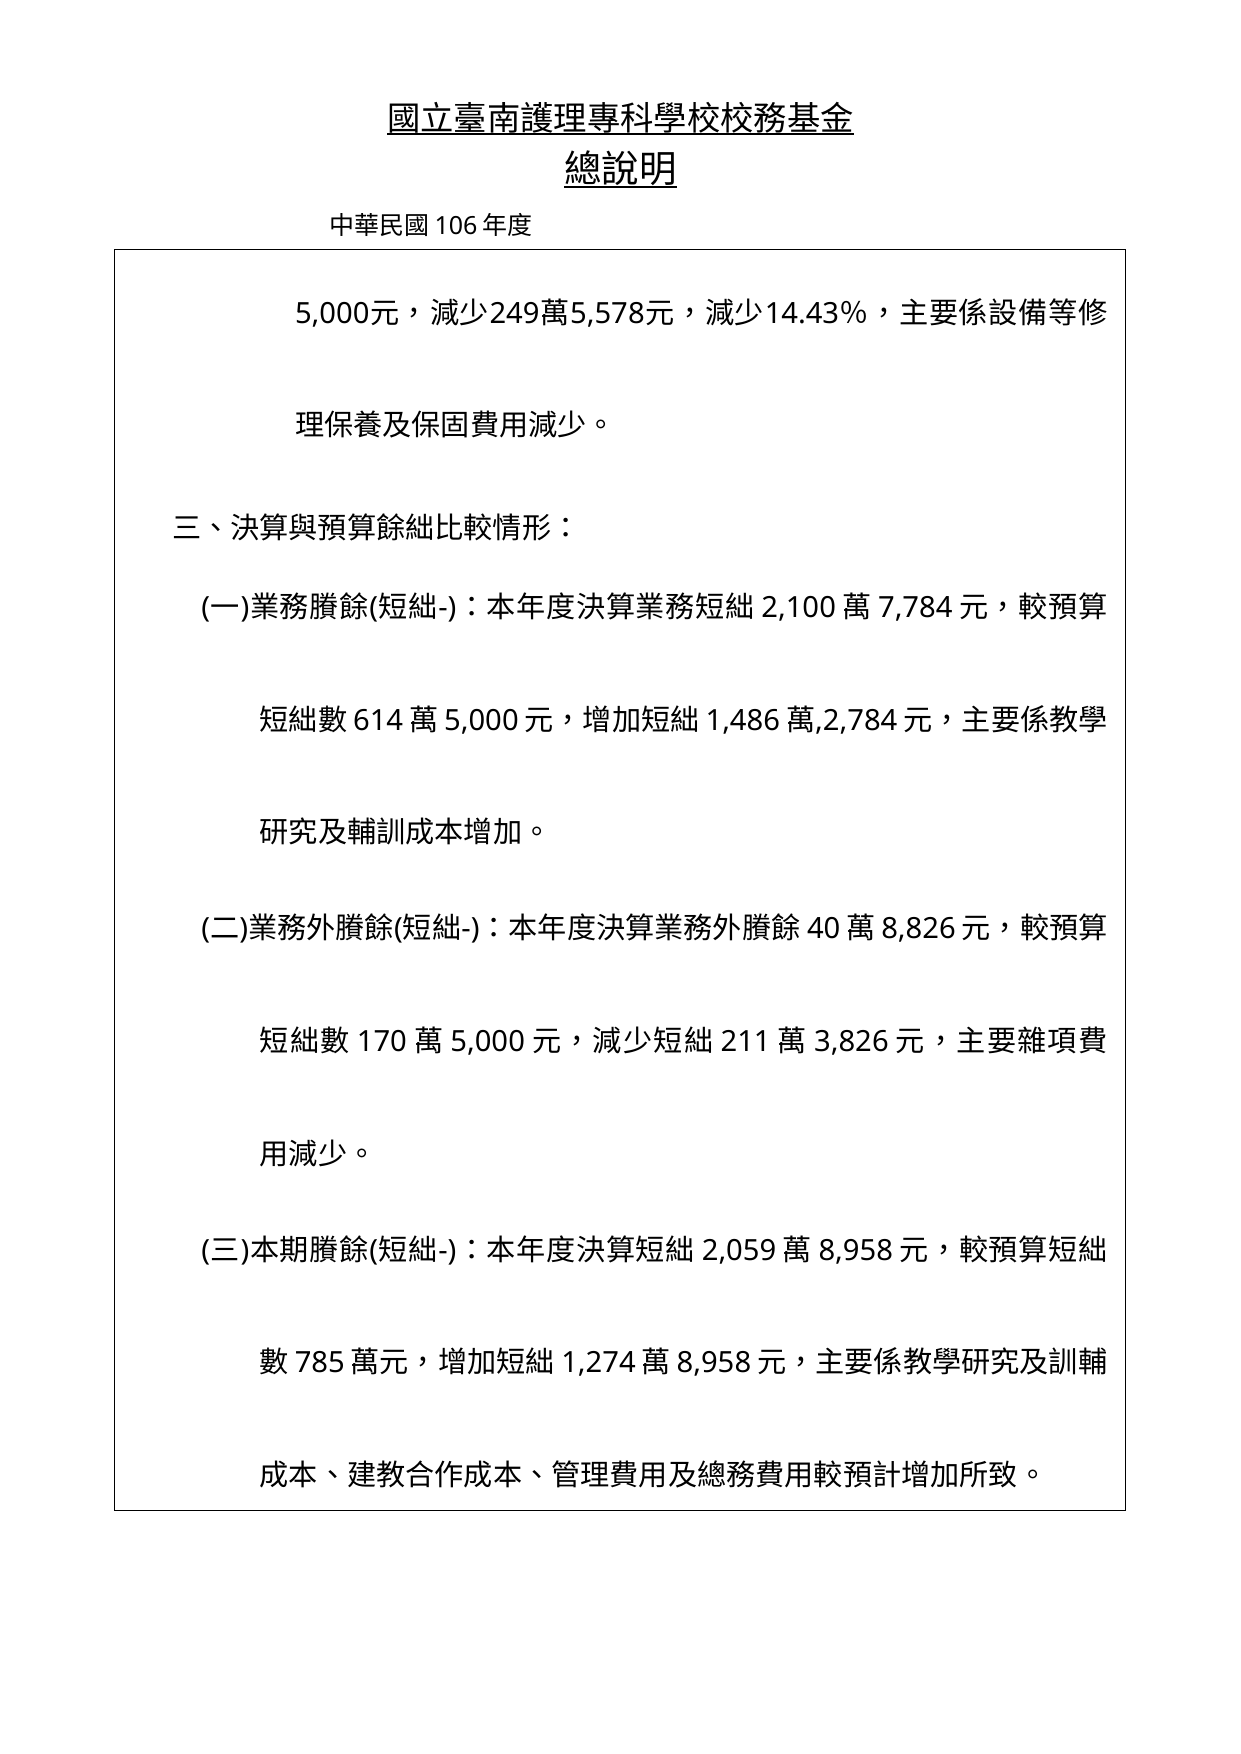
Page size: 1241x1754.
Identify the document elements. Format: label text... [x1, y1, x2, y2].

table_header 壹、業務計畫實施績效： 一、教學品質之提升： 全面實施與更新開、排課、選課、教學反應評量、教師調代課等系統電腦化管理，適時維護、更新及添購教學設備以利教學活動進行。建立E化線上教學與學習環境，並建置課程地圖及學生學習歷程檔案。設有教師發展中心，規劃辦理教師成長專題講座、教學經驗分享等教師專業成長研習。推動「課後輔導及補救教學」活動，除了特別針對新生在學前進行課業輔導，以協助新生及早適應新的學習環境，亦對在校生提供課後輔導時間（office hours），以加強關心學生的學習成效，並針對期中考成績不佳預警學生進行補救教學。 二、學術研究水準之提升： 積極推動各單位及教師與國內外相關學者或學術機構學術交流與合作，並辦理教師論文發表補助，獎勵教師論文或技術報告發表與升等，鼓勵教師自我成長，各教學小組組成讀書會及研究會，彼此分享教學與研究成果。 三、與業界或學術界簽約發展實質合作夥伴關係，並推動已簽約之策略聯盟單位實質合作事項： 已與20間醫院、13間學校（含2間國外大學）、17間業界及社團法人台灣健康教育推廣協會暨臺南市護理師護士公會等單位簽訂合作夥伴關係且發展實質合作辦理產學合作計畫案計13件。化妝品應用科102~105年度教師簽訂廠商全額出資之產學研究案共62件，金額合計921萬1,000元，平均每年約230萬元。化妝品應用科102~105年度教師獲得區域產學中心，包含教師研發成果技術商品化、契合式人才培育專班、學生參與產學研發學用合一、開設創新創業課程及教材、產學研發亮點成果、籌組跨校研發團隊協助產業轉型升級、產學研發中心、微型創業等主題之研究案，共19件，金額合計222萬元，平均每年約55萬元。化妝品應用科合作夥伴包含：台鹽公司、中油公司、SGS、工研院、菲蘇德美、法儂、綠祚、荷柏園、維格醫美、施舒雅、媚登峰、佐登妮思、名留、蘿蔓菲婚紗等指標企業。 四、落實學生實習教學，提升學生專業能力與證照錄取率： 促進學生優良實習品質，積極開闢優良實習場所，目前護理科有22個實習合作場所，化妝品應用科有21個實習合作場所，老人服務事業科有13個實習合作場所，讓學生實際參與實習工作，落實教育部校外實習計畫，辦理學生實習意外平安保險及體檢作業，每學期由導師、實習組同仁訪視並關懷實習學生，提升學生實習適應力與學習成效，並建立實習機構教學品質評核機制；充實校內示範病房設備，讓學生分組練習時，都有實作機會；定期舉辦校外觀摩、研討，掌握社會脈動，提升學生護理師證照考取率，106年護理師證照通過率達90.55％。化妝品應用科106年度輔導學生參加美容乙級技術士檢定考試，總計通過53名學生，通過率達90％，勇奪全國之冠。 五、加強學生輔導工作，提升學生學習與成長： 有效建立學校行政單位與師生溝通管道，營建安全祥和之校園環境；推動學生自治，輔導學生成立各種學生自治團體及社團，透過社團活動與社區、志工服務，建立對社會的責任感，俾利學生之學習與成長；重視心理輔導，強化導師輔導功能，適時發現學生偏差或異常行為；強化體育教育和衛生保健教育，舉辦各項班際運動競賽活動，以培養團隊精神並加強體適能訓練，定期辦理健康促進及相關衛生教育之專題演講，提升學生照顧自己與他人之能力。 六、加強校區各項建設，提升學習之優質環境： 本校目前總樓地板面積已達到48,909平方公尺，提供學生理論與實務結合的臨床實習環境，及足夠的師生教學研究空間，有效提升師生教學與學習之品質；另外亦提供適當的宿舍空間，以確保外地新生均能住進宿舍，並照顧經濟弱勢學生，使其能安心就學。本年度於文心樓增設無障礙電梯，改善校園無障礙設施，持續進行既有校舍之改善。 七、提升圖書館資訊服務，提升網路設備效能及資訊安全，以支援教學： 強化以學術科(中心)為特色的核心館藏，訂購專業中西文期刊104種、中西文資料庫3種，購置中西文圖書1,297冊、視聽資料126套，中文電子書140冊，維持各科(中心)相關圖書及期刊的穩定成長，強化健康照護類與化妝品應用類圖書之特色，並參與國內5個資源共享聯盟，透過館際合作方式，提供文獻傳遞11件，館際借書177件，並採購共用性資料庫25種，提供全方位讀者服務。汰換讀者檢索用電腦10臺，辦理8場新生圖書館利用指導課程，6場圖書館電子資源利用課程，8場閱讀推廣活動，增進教學成效。嚴密控管校園網路IP address使用，電腦病毒掃描及流量監控，加強資訊安全及持續推動校園資訊安全之觀念，派員參與資安研習及資訊安全管理制度（ISO 27001:2013）主導稽核員證照訓練課程，並購置網路防火牆、防火牆日誌分析器、機房不斷電系統、及Proxy三年期網站憑證。配合學校提升教學品質案，購置英語自學檢測教室及多媒體教室電腦、英語自學檢測教室與多媒體教室電腦之還原軟體、購置高容量無線基地台以供國際會議廳及視廳教室翻轉教學使用。充實虛擬系統，提供私有雲功能，配合已建置之虛擬架構，購置虛擬平台備份軟體，以逐步改善眾多伺服器的使用環境。 貳、收支餘絀情形： 一、收入決算與收入預算比較情形： (一)業務收入：本年度決算數2億6,007萬9,209元，較預算數2億5,755萬5,000元，增加252萬4,209元，增加0.98％，主要係「教學收入」增加所致。 1.教學收入：本年度決算數7,060萬2,133元，較預算數6,545萬7,000元，增加514萬5,133元，增加7.86％，主要係「建教合作收入」增加所致。 學雜費收入：本年度決算數6,333萬5,378元，較預算數6,265萬7,000元，增加67萬8,378元，增加1.08％。 學雜費減免(-)：本年度決算數628萬6,836元，較預算數600萬元，增加28萬6,836元，增加4.78％，主要係因符合減免條件之學生人數較預計增加所致。 建教合作收入：本年度決算數816萬8,721元，較預算數480萬元，增加336萬8,721元，增加70.18％，主要係科技部及各類委辦計畫案收入較預計增加所致。 推廣教育收入：本年度決算數538萬4,870元，較預算數400萬元，增加138萬4,870元，增加34.62％，主要係開辦各項推廣教育班之收入較預計增加所致。 2.其他業務收入：本年度決算數1億8,947萬7,076元，較預算數1億9,209萬8,000元，減少262萬924元，減少1.36％，主要係「其他補助收入」減少所致。 學校教學研究補助收入：本年度決算數1億7,279萬7,000元，等於預算數1億7,279萬7,000元。 其他補助收入：本年度決算數1,665萬1,486元，較預算數1,923萬元，減少257萬8,514元，減少13.41％，主要係專案計畫補助收入較預計減少。 雜項業務收入：本年度決算數2萬8,590元，較預算數7萬1,000元，減少4萬2,410元，減少59.73％，主要係辦理招生業務之收入較預計減少。 (二)業務外收入：本年度決算數1,520萬8,248元，較預算數1,559萬元，減少38萬1,752元，減少2.45％，主要係「其他業務外收入」減少所致。 1.財務收入：本年度決算數549萬9,693元，較預算數540萬元，增加9萬9,693元，增加1.85％，主要係「利息收入」增加。 利息收入：本年度決算數549萬9,693元，較預算數540萬元，增加9萬9,693元，增加1.85％，主要係定期存款利息收入較預計增加。 2.其他業務外收入：本年度決算數970萬8,555元，較預算數1,019萬元，減少48萬1,445元，減少4.72％，主要係「資產使用及權利金收入」減少所致。 資產使用及權利金收入：本年度決算數851萬7,433元，較預算數882萬元，減少30萬2,567元，減少3.43％，主要係財產租借收入減少。 受贈收入：本年度決算數33萬2,078元，較預算數50萬元，減少16萬7,922元，減少33.58％，主要係募款及捐款收入減少。 違規罰款收入：本年度決算數2萬6,805元，較預算數7萬元，減少4萬3,195元，減少61.71％，主要係收取圖書逾期滯還金收入減少。 雜項收入：本年度決算數83萬2,239元，較預算數80萬元，增加3萬2,239元，增加4.03％，主要係資源回收收入增加。 二、支出決算與支出預算比較情形： (一)業務成本與費用：本年度決算數2億8,108萬6,993元，較預算數2億6,370萬元，增加1,738萬6,993元，增加6.59％，主要係「教學成本」增加所致。 1.教學成本：本年度決算數2億569萬2,670元，較預算數1億9,073萬3,000元，增加1,495萬9,670元，增加7.84％，主要係「教學研究及訓輔成本」增加所致。 教學研究及訓輔成本：本年度決算數1億9,695萬4,473元，較預算數1億8,511萬8,000元，增加1,183萬6,473元，增加6.39％，主要係兼職人員薪資及計時與計件人員酬金較預算數增加。 建教合作成本：本年度決算數520萬8,904元，較預算數269萬4,000元，增加251萬4,904元，增加93.35％，主要係科技部及各類委辦計畫案收入較預計增加，成本相對增加。 推廣教育成本：本年度決算數352萬9,293元，較預算數292萬1,000元，增加60萬8,293元，增加20.82％，主要係開辦各項推廣教育班收入增加，成本相對增加所致。 2.其他業務成本－學生公費及獎勵金：本年度決算數2,024萬623元，較預算數1,978萬元，增加46萬623元，增加2.33％，係獎勵優秀學生及鼓勵學生工讀培養其獨立自主之精神，致學生公費及獎勵金增加。 3.管理及總務費用－管理費用及總務費用：本年度決算數5,513萬2,880元，較預算數5,311萬6,000元，增加201萬6,880元，增加3.80％，主要係計時與計件人員酬金較預算數增加。 4.其他業務費用－雜項業務費用：本年度決算數2萬820元，較預算數7萬1,000元，減少5萬180元，減少70.68％，主要係辦理招生業務之收入減少，相關費用相對減少。 (二)業務外費用：本年度決算數1,479萬9,422元，較預算數1,729萬5,000元，減少249萬5,578元，減少14.43％，主要係「其他業務外費用」減少所致。 1.雜項費用：本年度決算數1,479萬9,422元，較預算數1,729萬5,000元，減少249萬5,578元，減少14.43％，主要係設備等修理保養及保固費用減少。 三、決算與預算餘絀比較情形： (一)業務賸餘(短絀-)：本年度決算業務短絀2,100萬7,784元，較預算短絀數614萬5,000元，增加短絀1,486萬,2,784元，主要係教學研究及輔訓成本增加。 (二)業務外賸餘(短絀-)：本年度決算業務外賸餘40萬8,826元，較預算短絀數170萬5,000元，減少短絀211萬3,826元，主要雜項費用減少。 (三)本期賸餘(短絀-)：本年度決算短絀2,059萬8,958元，較預算短絀數785萬元，增加短絀1,274萬8,958元，主要係教學研究及訓輔成本、建教合作成本、管理費用及總務費用較預計增加所致。 參、餘絀撥補實況： 本期短絀2,059萬8,958元，前期未分配賸餘1億1,289萬7,995元，撥用賸餘填補短絀2,059萬8,958元，本年度未分配賸餘9,229萬9,037元，待填補之短絀0元。 肆、現金流量結果： 本年度決算現金及約當現金淨增2,948萬5,369元，較預算現金及約當現金淨增4,780萬3,000元，減少1,831萬7,631元，減少38.32％，其原因如下： 一、業務活動之淨現金流入4,383萬5,354元，包含： (一)本年度決算短絀2,059萬8,958元。 (二)調整非現金項目6,443萬4,312元，包含： 1.折舊及折耗5,365萬3,942元。 2.攤銷1,052萬7,670元。 3.其他淨減14萬2,684元。 4.流動資產淨減96萬1,459元。 5.流動負債淨減56萬6,075元。 二、投資活動之淨現金流出5,482萬574元，包含： (一)減少固定資產377萬8,194元。 (二)增加短期墊款181萬2,787元。 (三)增加固定資產4,557萬4,847元。 (四)增加無形資產680萬1,304元。 (五)增加遞延借項440萬1,743元。 (六)增加其他資產8,087元。 三、融資活動之淨現金流入4,047萬589元，包含： (一)增加其他負債395萬3,130元。 (二)增加遞延貸項18萬元。 (三)增加基金3,948萬4,000元。 (四)減少其他負債314萬6,541元。 四、不影響現金流量之投資與融資活動，包含： (一)受贈固定資產(機械及設備)與遞延收入同額增加之金額7萬元。 (二)提列退撫基金使退休離職準備金及應付退休及離職金同額增加之數1萬3,012元。 (三)其他準備金與遞延收入同額增加之金額1萬8,342元。 (四)應付代管資產轉列受贈公積數之金額179萬5,980元。 伍、資產負債情況： 一、本年度決算資產總計22億2,258萬3,610元，包含： (一)流動資產6億168萬6,591元，占資產總額27.07％。 (二)投資、長期應收款、貸墊款及準備金490萬1,441元，占資產總額0.22％。 (三)固定資產10億775萬4,983元，占資產總額45.34％。 (四)無形資產1,182萬4,079元，占資產總額0.53％。 (五)遞延借項9,201萬6,989元，占資產總額4.14％。 (六)其他資產5億439萬9,527元，占資產總額22.69％。 二、負債總計5億2,530萬8,854元，占負債及淨值總額23.64％，包含： (一)流動負債1,384萬6,275元，占負債及淨值總額0.62％。 (二)其他負債5億967萬6,919元，占負債及淨值總額22.93％。 (三)遞延貸項178萬5,660元，占負債及淨值總額0.08％。 三、淨值總計16億9,727萬4,756元，占負債及淨值總額76.36％，包含： (一)基金13億9,688萬6,924元，占負債及淨值總額62.85％。 (二)公積2億808萬8,795元，占負債及淨值總額9.36％。 (三)累積賸餘9,229萬9,037元，占負債及淨值總額4.15％。 陸、其他：為辦理教育部專案補助計畫所需，本年度先行辦理並補辦108年度一般建築及設備計畫預算新臺幣597萬2,000元，奉行政院106年12月26日院授教字第1060188206號函同意。一、收入決算與收入預算比較情形： (一)業務收入：本年度決算數2億4,695萬7,876元，較預算數2億5,136萬3,000元，減少440萬5,124元，減少1.75％，主要係「其他業務收入」減少所致。 1.教學收入：本年度決算數6,432萬5,424元，較預算數6,563萬1,000元，減少130萬5,576元，減少1.99％，主要係「推廣教育收入」減少所致。 學雜費收入：本年度決算數6,314萬7,669元，較預算數6,373萬 1,000元，減少58萬3,331元，減少0.92％。 學雜費減免(-)：本年度決算數563萬7,371元，較預算數560萬元，增加3萬7,371元，增加0.67％，主要係因符合減免條件之學生人數較預計增加所致。 建教合作收入：本年度決算數315萬7,415元，較預算數290萬元，增加25萬7,415元，增加8.88％，主要係因民間企業建教合作之專題研究計畫收入較預計增加所致。 推廣教育收入：本年度決算數365萬7,711元，較預算數460萬元，減少94萬2,289元，減少20.48％，主要係開辦各項推廣教育班之收入較預計減少所致。 2.其他業務收入：本年度決算數1億8,263萬2,452元，較預算數1億8,573萬2,000元，減少309萬9,548元，減少1.67％，主要係「其他補助收入」減少所致。 學校教學研究補助收入：本年度決算數1億6,778萬7,000元，較預算數1億6,766萬1,000元，增加12萬6,000元，增加0.08％。 其他補助收入：本年度決算數1,477萬8,302元，較預算數1,800萬元，減少322萬1,698元，減少17.90％，主要係專案計畫補助收入等較預算數減少。 (3)雜項業務收入：本年度決算數6萬7,150元，較預算數7萬1,000元，減少3,850元，減少5.42％，主要係辦理招生業務之收入較預計減少。 (二)業務外收入：本年度決算數1,399萬7,850元，較預算數1,189萬6,000元，增加210萬1,850元，增加17.67％，主要係「財務收入」增加所致。 1.財務收入：本年度決算數546萬4,175元，較預算數252萬6,000元，增加293萬8,175元，增加116.32％，主要係「利息收入」增加。 利息收入：本年度決算數546萬4,175元，較預算數252萬6,000元，增加293萬8,175元，增加116.32％，主要係定期存款利息收入較預計增加。 2.其他業務外收入：本年度決算數853萬3,675元，較預算數937萬元，減少83萬6,325元，減少8.93％，主要係「資產使用及權利金收入」減少所致。 資產使用及權利金收入：本年度決算數646萬8,904元，較預算數812萬元，減少165萬1,096元，減少20.33％，主要係住宿費收入較預算數減少所致。 受贈收入：本年度決算數96萬200元，較預算數20萬元，增加76萬200元，增加380.10％，主要係接受各界指定用途捐款收入增加所致。 違規罰款收入：本年度決算數10萬683元，較預算數5萬元，增加5萬683元，增加101.37％，主要係廠商逾期罰款收入增加所致。 雜項收入：本年度決算數100萬3,888元，較預算數100萬元，增加3,888元，增加0.39％。 二、支出決算與支出預算比較情形： (一)業務成本與費用：本年度決算數2億5,592萬7,800元，較預算數2億5,587萬2,000元，增加5萬5,800元，增加0.02％，主要係「教學成本」增加所致。 1.教學成本：本年度決算數1億8,458萬4,512元，較預算數1億8,253萬元，增加205萬4,512元，增加1.13％，主要係「教學研究及訓輔成本」增加所致。 教學研究及訓輔成本：本年度決算數1億7,896萬6,906元，較預算數1億7,660萬元，增加236萬6,906元，增加1.34％，主要係因應教學研究及訓輔實際業務需求增加所致。 建教合作成本：本年度決算數275萬2,513元，較預算數257萬7,000元，增加17萬5,513元，增加6.81％，主要係因民間企業建教合作之專題研究計畫收入較預計增加，成本相對增加。 推廣教育成本：本年度決算數286萬5,093元，較預算數335萬3,000元，減少48萬7,907元，減少14.55％，主要係開辦各項推廣教育班收入減少，成本相對減少及撙節經費支出所致。 2.其他業務成本－學生公費及獎勵金：本年度決算數2,064萬740元，較預算數1,666萬8,000元，增加397萬2,740元，增加23.83％，係獎勵優秀學生及鼓勵學生工讀培養其獨立自主之精神，致學生公費及獎勵金增加所致。 3.管理及總務費用－管理費用及總務費用：本年度決算數5,063萬5,398元，較預算數5,660萬3,000元，減少596萬7,602元，減少10.54％，主要係實際進用職員較可進用員額減少，致人事費結餘撙節經費支出所致。 4.其他業務費用－雜項業務費用：本年度決算數6萬7,150元，較預算數7萬1,000元，減少3,850元，減少5.42％，主要係辦理招生業務之收入減少，相關費用相對減少。 (二)業務外費用：本年度決算數448萬498元，較預算數605萬3,000元，減少157萬2,502元，減少25.98％，主要係「其他業務外費用」減少所致。 1.雜項費用：本年度決算數448萬498元，較預算數605萬3,000元，減少157萬2,502元，減少25.98％，主要係學生宿舍相關支出減少所致。 三、決算與預算餘絀比較情形： (一)業務賸餘(短絀-)：本年度決算業務短絀896萬9,924元，較預算短絀數450萬9,000元，增加短絀446萬924元，主要係學生公費及獎勵金增加。 (二)業務外賸餘(短絀-)：本年度決算業務外賸餘951萬7,352元，較預算賸餘數584萬3,000元，增加賸餘367萬4,352元，主要係利息收入增加。 (三)本期賸餘(短絀-)：本年度決算賸餘54萬7,428元，較預算賸餘數133萬4,000元，減少賸餘78萬6,572元，主要係其他補助收入、資產使用及權利金收入較預計減少，教學研究及訓輔成本、學生公費及獎勵金較預計增加並撙節支出所致。 參、餘絀撥補實況： 一、本年度決算賸餘之部計1億3,746萬6,288元，係本期賸餘54萬7,428元加前期未分配賸餘1億3,691萬8,860元。 二、本年度決算賸餘之部計1億3,746萬6,288元，較預算賸餘之部計1億3,906萬4,000元，減少賸餘159萬7,712元，減少1.14 ％，主要係決算本期賸餘較預算本期賸餘減少賸餘78萬6,572元及決算前期未分配賸餘較預算前期未分配賸餘減少賸餘81萬1,140元。 肆、現金流量結果： 本年度決算現金及約當現金淨減1,090萬7,965元，較預算現金及約當現金淨增5,691萬7,000元，減少6,782萬4,965元，減少119.16％，其原因如下： 一、業務活動之淨現金流入4,655萬3,638元，包含： (一)本年度決算賸餘54萬7,428元。 (二)調整非現金項目4,600萬6,210元，包含： 1.折舊及折耗2,945萬5,624元。 2.攤銷967萬753元。 3.其他淨減100萬5,580元。 4.流動資產淨減483萬4,904元。 5.流動負債淨增103萬9,349元。 二、投資活動之淨現金流出9,726萬2,228元，包含： (一)增加短期墊款196萬8,554元。 (二)增加固定資產5,429萬2,507元。 (三)增加無形資產49萬4,352元。 (四)增加遞延借項4,050萬6,815元。 三、融資活動之淨現金流入3,980萬625元，包含： (一)增加其他負債3,684萬1,333元。 (二)增加基金2,469萬5,000元。 (三)減少其他負債2,173萬5,708元。 四、不影響現金流量之投資與融資活動，包含： (一)受贈固定資產與受贈公積同額增加之金額429萬2,488元，包含： 1.機械及設備317萬6,761元。 2.交通及運輸設備23萬5,000元。 3.什項設備88萬727元。 (二)提列退撫基金使退休離職準備金及應付退休及離職金同額減少之數 29萬6,358元。 (三)以前年度購建中固定資產科目，於本次更正調整轉入固定資產科目數增加之金額7億925萬304元，包含： 1.土地改良物264萬6,059元。 2.房屋及建築6億1,801萬9,556元。 3.機械及設備1,731萬1,290元。 4.交通及運輸設備124萬2,832元。 5.什項設備7,003萬567元。 (四)其他準備金與受贈公積同額減少之金額1萬元，係動用留本獎助學金發放獎助學金。 (五)受贈無形資產與受贈公積同額增加之金額31萬9,000元，係教育部補助經費購置電腦軟體。 (六)應付代管資產轉列受贈公積數之金額179萬5,980元。 伍、資產負債情況： 一、本年度決算資產總計20億8,876萬4,254元，包含： (一)流動資產5億3,442萬728元，占資產總額25.59％。 (二)投資、長期應收款、貸墊款及準備金460萬6,711元，占資產總額0.22％。 (三)固定資產10億3,425萬6,769元，占資產總額49.52％。 (四)無形資產727萬7,279元，占資產總額0.35％。 (五)遞延借項1億58萬6,445元，占資產總額4.82％。 (六)其他資產4億761萬6,322元，占資產總額19.51％。 二、負債總計4億4,686萬5,758元，占負債及淨值總額21.39％，包含： (一)流動負債1,102萬9,700元，占負債及淨值總額0.53％。 (二)其他負債4億3,583萬6,058元，占負債及淨值總額20.87％。 三、淨值總計16億4,189萬8,496元，占負債及淨值總額78.61％，包含： (一)基金13億667萬9,860元，占負債及淨值總額62.56％。 (二)公積1億9,775萬2,348元，占負債及淨值總額9.47％。 (三)累積賸餘1億3,746萬6,288元，占負債及淨值總額6.58％。 陸、其他： 信託代理與保證資產(負債)科目：本年度決算數578萬1,258元。 [115, 250, 1125, 1510]
